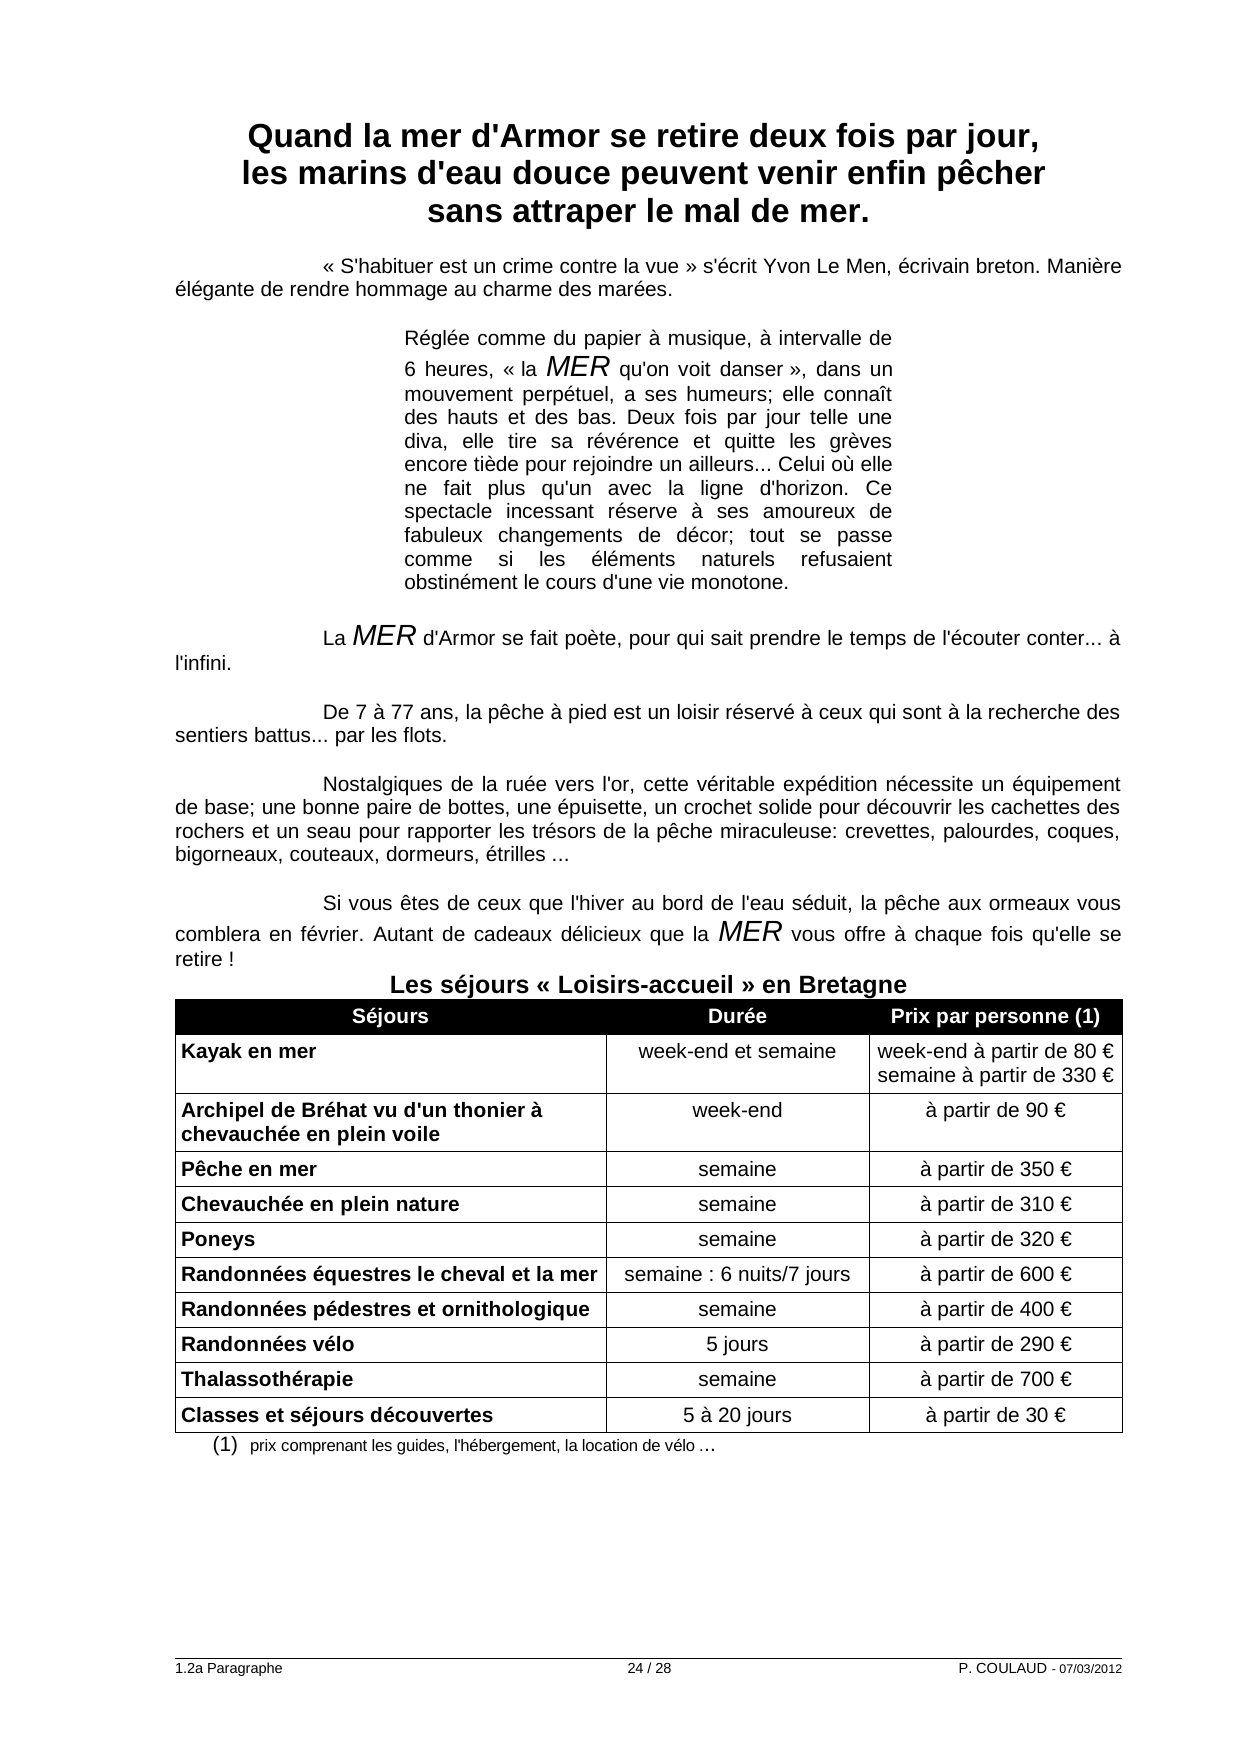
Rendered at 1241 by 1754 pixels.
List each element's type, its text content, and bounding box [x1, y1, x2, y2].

table_header Durée [607, 1000, 869, 1034]
table_cell semaine : 6 nuits/7 jours [607, 1258, 869, 1292]
text Réglée comme du papier à musique, à intervalle de 6 heures, « la MER qu'on voit danser », dans un mouvement perpétuel, a ses humeurs; elle connaît des hauts et des bas. Deux fois par jour telle une diva, elle tire sa révérence et quitte les grèves encore tiède pour rejoindre un ailleurs... Celui où elle ne fait plus qu'un avec la ligne d'horizon. Ce spectacle incessant réserve à ses amoureux de fabuleux changements de décor; tout se passe comme si les éléments naturels refusaient obstinément le cours d'une vie monotone. [404, 326, 893, 594]
table_cell semaine [607, 1293, 869, 1327]
table_cell week-end [607, 1094, 869, 1151]
table_cell Poneys [176, 1223, 606, 1257]
table_cell Classes et séjours découvertes [176, 1398, 606, 1432]
list prix comprenant les guides, l'hébergement, la location de vélo ... [212, 1433, 1122, 1456]
table_cell semaine [607, 1187, 869, 1222]
table_cell week-end et semaine [607, 1035, 869, 1093]
table_cell à partir de 30 € [870, 1398, 1122, 1432]
table_cell semaine [607, 1152, 869, 1186]
table_cell 5 à 20 jours [607, 1398, 869, 1432]
table_cell à partir de 600 € [870, 1258, 1122, 1292]
table_cell Kayak en mer [176, 1035, 606, 1093]
text « S'habituer est un crime contre la vue » s'écrit Yvon Le Men, écrivain breton. Manière élégante de rendre hommage au charme des marées. [175, 254, 1122, 301]
table_cell à partir de 90 € [870, 1094, 1122, 1151]
table_cell Randonnées équestres le cheval et la mer [176, 1258, 606, 1292]
text Quand la mer d'Armor se retire deux fois par jour, les marins d'eau douce peuvent venir enfin pêcher sans attraper le mal de mer. [175, 117, 1122, 229]
table_cell Pêche en mer [176, 1152, 606, 1186]
table_cell à partir de 290 € [870, 1328, 1122, 1362]
table_cell Chevauchée en plein nature [176, 1187, 606, 1222]
table_cell Thalassothérapie [176, 1363, 606, 1397]
text La MER d'Armor se fait poète, pour qui sait prendre le temps de l'écouter conter... à l'infini. [175, 619, 1122, 675]
table_cell Randonnées vélo [176, 1328, 606, 1362]
text Si vous êtes de ceux que l'hiver au bord de l'eau séduit, la pêche aux ormeaux vous comblera en février. Autant de cadeaux délicieux que la MER vous offre à chaque fois qu'elle se retire ! [175, 891, 1122, 971]
text Nostalgiques de la ruée vers l'or, cette véritable expédition nécessite un équipement de base; une bonne paire de bottes, une épuisette, un crochet solide pour découvrir les cachettes des rochers et un seau pour rapporter les trésors de la pêche miraculeuse: crevettes, palourdes, coques, bigorneaux, couteaux, dormeurs, étrilles ... [175, 772, 1122, 866]
table_cell semaine [607, 1223, 869, 1257]
table_cell week-end à partir de 80 € semaine à partir de 330 € [870, 1035, 1122, 1093]
table_cell semaine [607, 1363, 869, 1397]
table_cell Randonnées pédestres et ornithologique [176, 1293, 606, 1327]
table_cell à partir de 320 € [870, 1223, 1122, 1257]
text De 7 à 77 ans, la pêche à pied est un loisir réservé à ceux qui sont à la recherche des sentiers battus... par les flots. [175, 700, 1122, 747]
table_cell à partir de 310 € [870, 1187, 1122, 1222]
subtitle Les séjours « Loisirs-accueil » en Bretagne [175, 971, 1122, 999]
table_cell à partir de 350 € [870, 1152, 1122, 1186]
table_cell à partir de 700 € [870, 1363, 1122, 1397]
table_header Séjours [176, 1000, 606, 1034]
table_cell 5 jours [607, 1328, 869, 1362]
table_header Prix par personne (1) [870, 1000, 1122, 1034]
table_cell à partir de 400 € [870, 1293, 1122, 1327]
table_cell Archipel de Bréhat vu d'un thonier à chevauchée en plein voile [176, 1094, 606, 1151]
